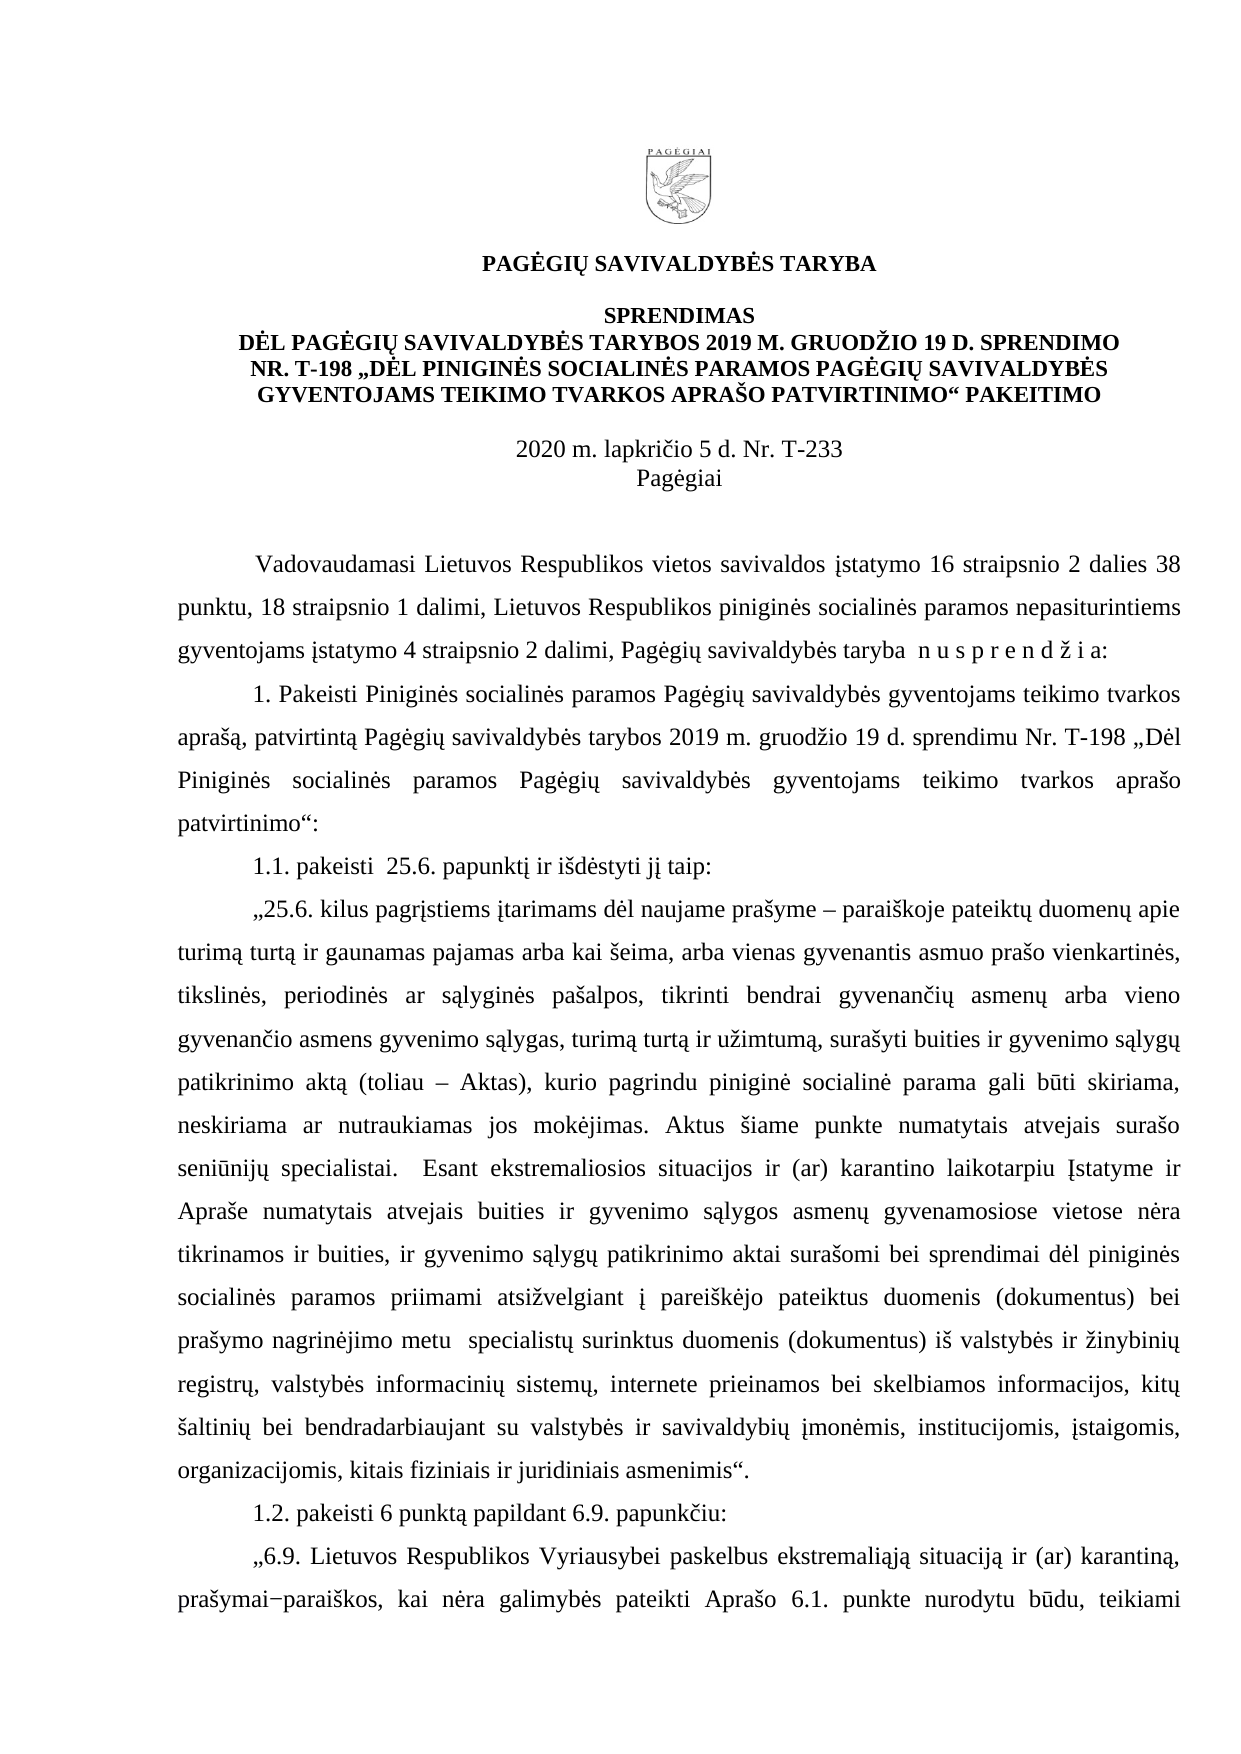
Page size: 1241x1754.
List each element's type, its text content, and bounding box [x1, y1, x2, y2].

text SPRENDIMAS [177, 302, 1181, 329]
text PAGĖGIŲ SAVIVALDYBĖS TARYBA [177, 250, 1181, 276]
text „25.6. kilus pagrįstiems įtarimams dėl naujame prašyme – paraiškoje pateiktų duomenų apie turimą turtą ir gaunamas pajamas arba kai šeima, arba vienas gyvenantis asmuo prašo vienkartinės, tikslinės, periodinės ar sąlyginės pašalpos, tikrinti bendrai gyvenančių asmenų arba vieno gyvenančio asmens gyvenimo sąlygas, turimą turtą ir užimtumą, surašyti buities ir gyvenimo sąlygų patikrinimo aktą (toliau – Aktas), kurio pagrindu piniginė socialinė parama gali būti skiriama, neskiriama ar nutraukiamas jos mokėjimas. Aktus šiame punkte numatytais atvejais surašo seniūnijų specialistai. Esant ekstremaliosios situacijos ir (ar) karantino laikotarpiu Įstatyme ir Apraše numatytais atvejais buities ir gyvenimo sąlygos asmenų gyvenamosiose vietose nėra tikrinamos ir buities, ir gyvenimo sąlygų patikrinimo aktai surašomi bei sprendimai dėl piniginės socialinės paramos priimami atsižvelgiant į pareiškėjo pateiktus duomenis (dokumentus) bei prašymo nagrinėjimo metu specialistų surinktus duomenis (dokumentus) iš valstybės ir žinybinių registrų, valstybės informacinių sistemų, internete prieinamos bei skelbiamos informacijos, kitų šaltinių bei bendradarbiaujant su valstybės ir savivaldybių įmonėmis, institucijomis, įstaigomis, organizacijomis, kitais fiziniais ir juridiniais asmenimis“. [177, 894, 1181, 1484]
text 1.2. pakeisti 6 punktą papildant 6.9. papunkčiu: [177, 1498, 1181, 1527]
text Vadovaudamasi Lietuvos Respublikos vietos savivaldos įstatymo 16 straipsnio 2 dalies 38 punktu, 18 straipsnio 1 dalimi, Lietuvos Respublikos piniginės socialinės paramos nepasiturintiems gyventojams įstatymo 4 straipsnio 2 dalimi, Pagėgių savivaldybės taryba n u s p r e n d ž i a: [177, 549, 1181, 664]
text 2020 m. lapkričio 5 d. Nr. T-233 [177, 434, 1181, 463]
text DĖL PAGĖGIŲ SAVIVALDYBĖS TARYBOS 2019 M. GRUODŽIO 19 D. SPRENDIMO [177, 329, 1181, 355]
text „6.9. Lietuvos Respublikos Vyriausybei paskelbus ekstremaliąją situaciją ir (ar) karantiną, prašymai−paraiškos, kai nėra galimybės pateikti Aprašo 6.1. punkte nurodytu būdu, teikiami [177, 1541, 1181, 1613]
text NR. T-198 „DĖL PINIGINĖS SOCIALINĖS PARAMOS PAGĖGIŲ SAVIVALDYBĖS GYVENTOJAMS TEIKIMO TVARKOS APRAŠO PATVIRTINIMO“ PAKEITIMO [177, 355, 1181, 408]
text Pagėgiai [177, 463, 1181, 492]
text 1. Pakeisti Piniginės socialinės paramos Pagėgių savivaldybės gyventojams teikimo tvarkos aprašą, patvirtintą Pagėgių savivaldybės tarybos 2019 m. gruodžio 19 d. sprendimu Nr. T-198 „Dėl Piniginės socialinės paramos Pagėgių savivaldybės gyventojams teikimo tvarkos aprašo patvirtinimo“: [177, 679, 1181, 837]
text 1.1. pakeisti 25.6. papunktį ir išdėstyti jį taip: [177, 851, 1181, 880]
